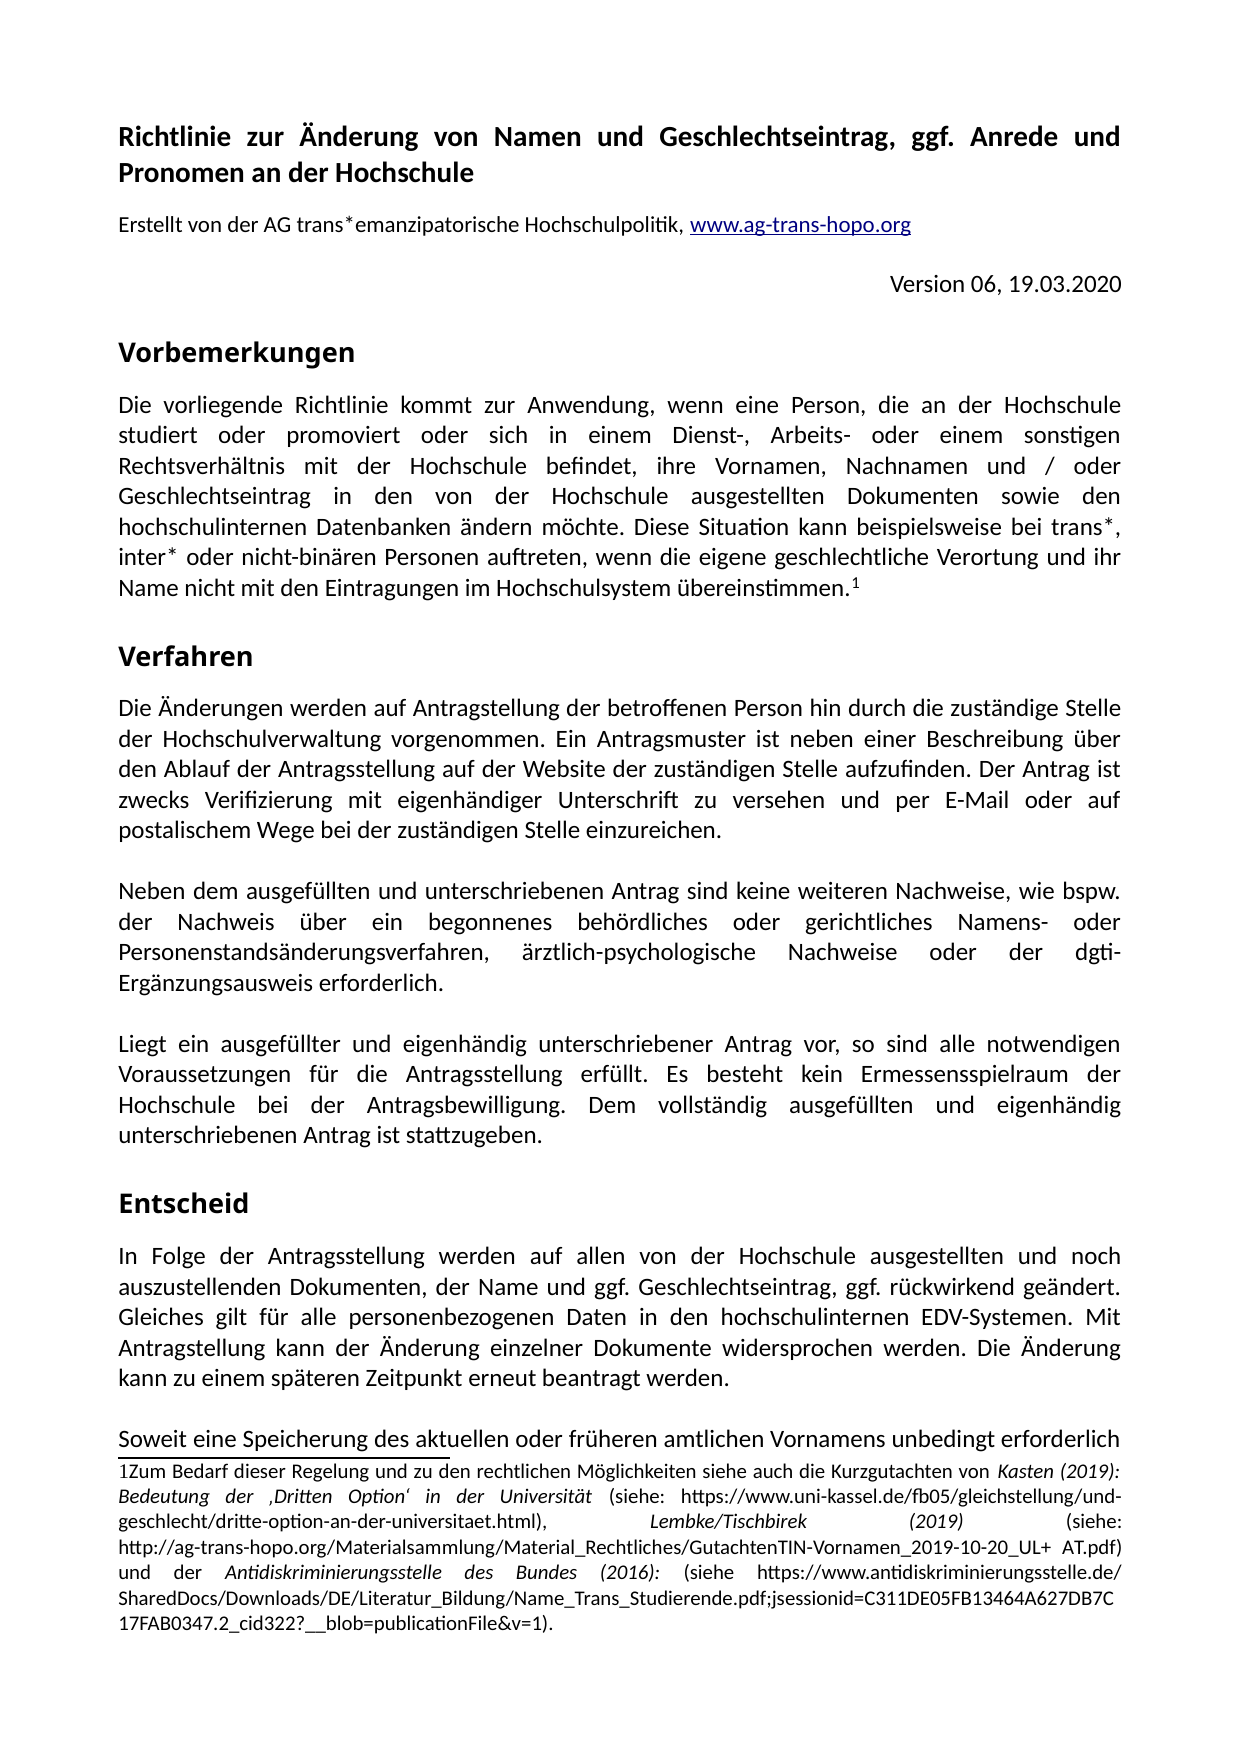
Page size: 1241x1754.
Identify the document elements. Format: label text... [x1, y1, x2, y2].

text Neben dem ausgefüllten und unterschriebenen Antrag sind keine weiteren Nachweise, wie bspw. der Nachweis über ein begonnenes behördliches oder gerichtliches Namens- oder Personenstandsänderungsverfahren, ärztlich-psychologische Nachweise oder der dgti-Ergänzungsausweis erforderlich. [118, 876, 1122, 998]
text Richtlinie zur Änderung von Namen und Geschlechtseintrag, ggf. Anrede und Pronomen an der Hochschule [118, 118, 1122, 189]
subtitle Entscheid [118, 1185, 1122, 1222]
text Zum Bedarf dieser Regelung und zu den rechtlichen Möglichkeiten siehe auch die Kurzgutachten von Kasten (2019): Bedeutung der ‚Dritten Option‘ in der Universität (siehe: https://www.uni-kassel.de/fb05/gleichstellung/und-geschlecht/dritte-option-an-der-universitaet.html), Lembke/Tischbirek (2019) (siehe: http://ag-trans-hopo.org/Materialsammlung/Material_Rechtliches/GutachtenTIN-Vornamen_2019-10-20_UL+ AT.pdf) und der Antidiskriminierungsstelle des Bundes (2016): (siehe https://www.antidiskriminierungsstelle.de/ SharedDocs/Downloads/DE/Literatur_Bildung/Name_Trans_Studierende.pdf;jsessionid=C311DE05FB13464A627DB7C17FAB0347.2_cid322?__blob=publicationFile&v=1). [118, 1458, 1122, 1636]
subtitle Verfahren [118, 637, 1122, 674]
text Die Änderungen werden auf Antragstellung der betroffenen Person hin durch die zuständige Stelle der Hochschulverwaltung vorgenommen. Ein Antragsmuster ist neben einer Beschreibung über den Ablauf der Antragsstellung auf der Website der zuständigen Stelle aufzufinden. Der Antrag ist zwecks Verifizierung mit eigenhändiger Unterschrift zu versehen und per E-Mail oder auf postalischem Wege bei der zuständigen Stelle einzureichen. [118, 692, 1122, 845]
text Version 06, 19.03.2020 [118, 268, 1122, 299]
text Die vorliegende Richtlinie kommt zur Anwendung, wenn eine Person, die an der Hochschule studiert oder promoviert oder sich in einem Dienst-, Arbeits- oder einem sonstigen Rechtsverhältnis mit der Hochschule befindet, ihre Vornamen, Nachnamen und / oder Geschlechtseintrag in den von der Hochschule ausgestellten Dokumenten sowie den hochschulinternen Datenbanken ändern möchte. Diese Situation kann beispielsweise bei trans*, inter* oder nicht-binären Personen auftreten, wenn die eigene geschlechtliche Verortung und ihr Name nicht mit den Eintragungen im Hochschulsystem übereinstimmen. [118, 389, 1122, 602]
text Erstellt von der AG trans*emanzipatorische Hochschulpolitik, www.ag-trans-hopo.org [118, 210, 1122, 238]
text In Folge der Antragsstellung werden auf allen von der Hochschule ausgestellten und noch auszustellenden Dokumenten, der Name und ggf. Geschlechtseintrag, ggf. rückwirkend geändert. Gleiches gilt für alle personenbezogenen Daten in den hochschulinternen EDV-Systemen. Mit Antragstellung kann der Änderung einzelner Dokumente widersprochen werden. Die Änderung kann zu einem späteren Zeitpunkt erneut beantragt werden. [118, 1240, 1122, 1393]
text Liegt ein ausgefüllter und eigenhändig unterschriebener Antrag vor, so sind alle notwendigen Voraussetzungen für die Antragsstellung erfüllt. Es besteht kein Ermessensspielraum der Hochschule bei der Antragsbewilligung. Dem vollständig ausgefüllten und eigenhändig unterschriebenen Antrag ist stattzugeben. [118, 1028, 1122, 1150]
subtitle Vorbemerkungen [118, 333, 1122, 370]
text Soweit eine Speicherung des aktuellen oder früheren amtlichen Vornamens unbedingt erforderlich [118, 1423, 1122, 1454]
